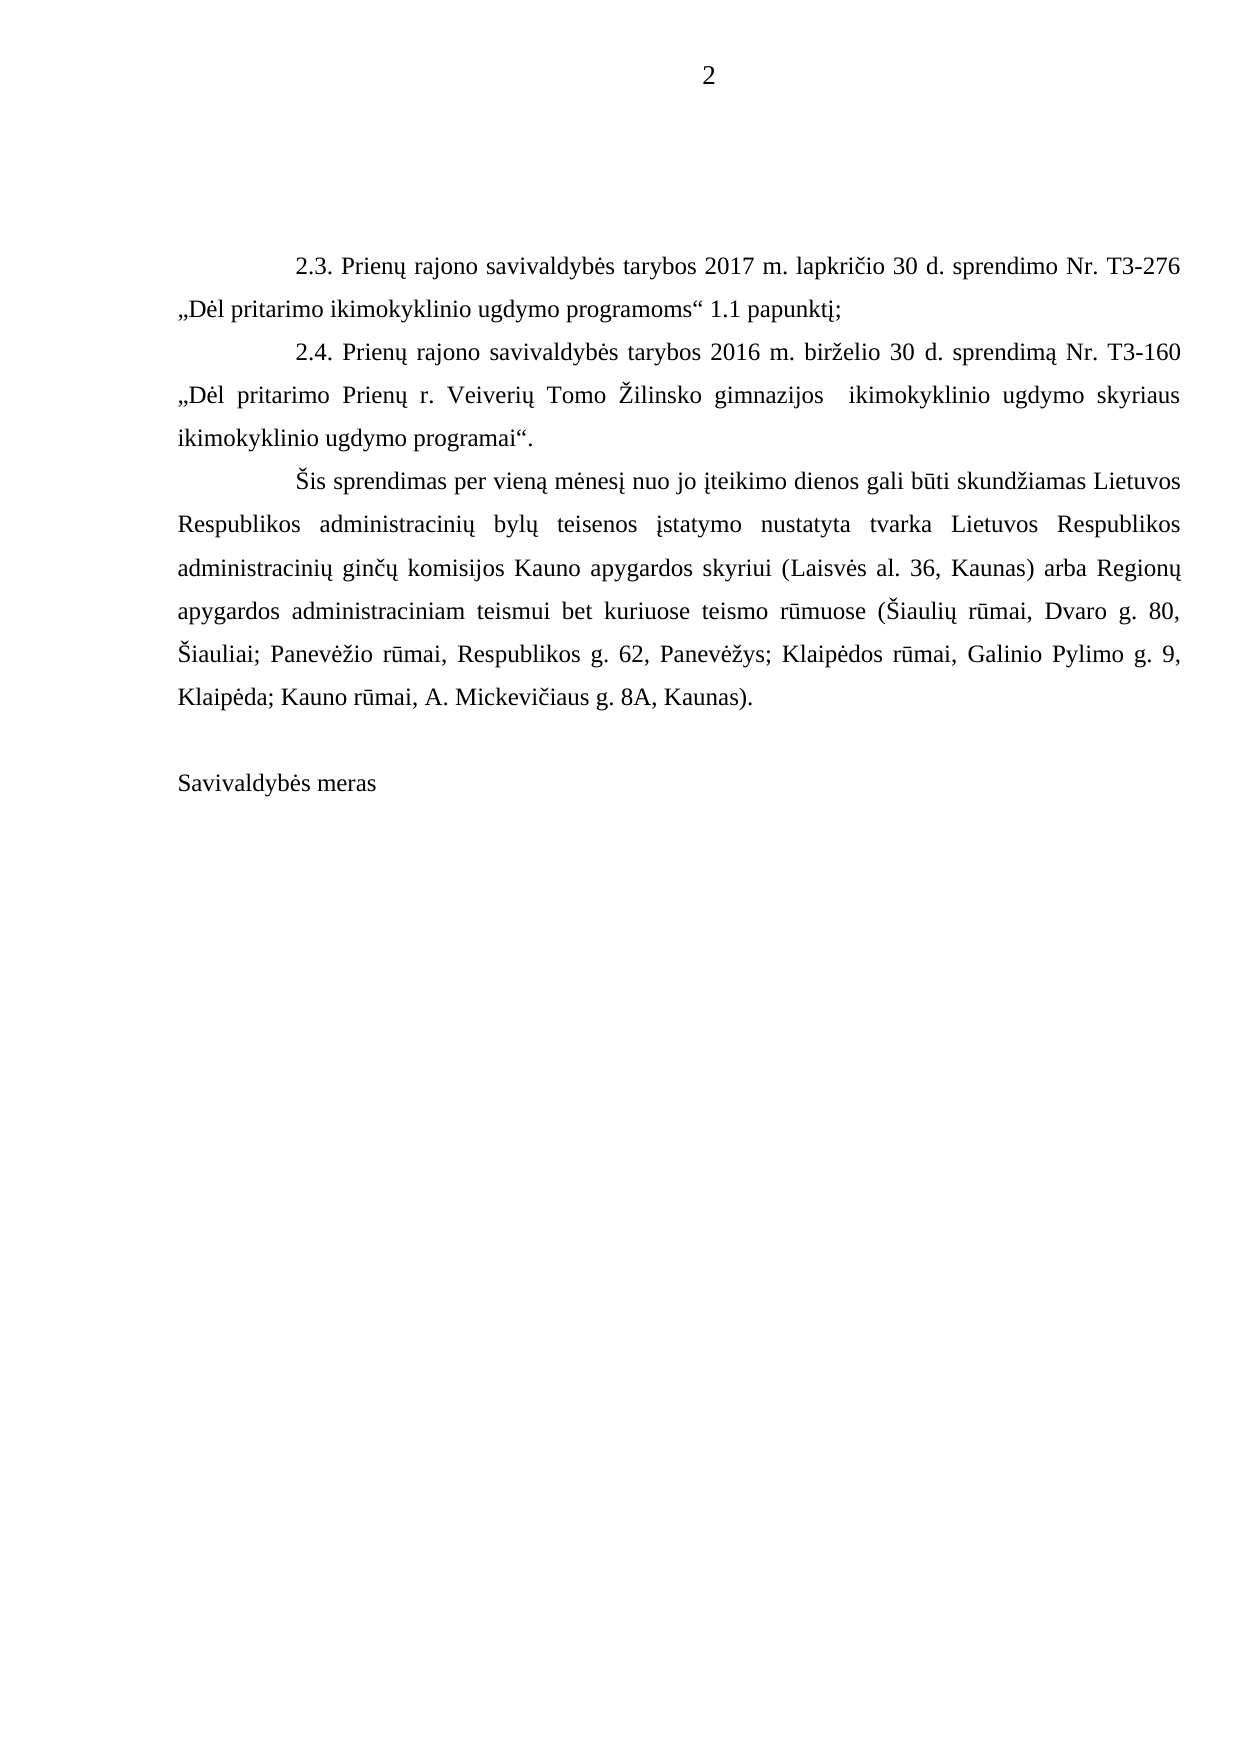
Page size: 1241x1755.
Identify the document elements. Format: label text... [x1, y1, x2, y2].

text 2.4. Prienų rajono savivaldybės tarybos 2016 m. birželio 30 d. sprendimą Nr. T3-160 „Dėl pritarimo Prienų r. Veiverių Tomo Žilinsko gimnazijos ikimokyklinio ugdymo skyriaus ikimokyklinio ugdymo programai“. [177, 337, 1181, 452]
text 2.3. Prienų rajono savivaldybės tarybos 2017 m. lapkričio 30 d. sprendimo Nr. T3-276 „Dėl pritarimo ikimokyklinio ugdymo programoms“ 1.1 papunktį; [177, 251, 1181, 323]
text Šis sprendimas per vieną mėnesį nuo jo įteikimo dienos gali būti skundžiamas Lietuvos Respublikos administracinių bylų teisenos įstatymo nustatyta tvarka Lietuvos Respublikos administracinių ginčų komisijos Kauno apygardos skyriui (Laisvės al. 36, Kaunas) arba Regionų apygardos administraciniam teismui bet kuriuose teismo rūmuose (Šiaulių rūmai, Dvaro g. 80, Šiauliai; Panevėžio rūmai, Respublikos g. 62, Panevėžys; Klaipėdos rūmai, Galinio Pylimo g. 9, Klaipėda; Kauno rūmai, A. Mickevičiaus g. 8A, Kaunas). [177, 466, 1181, 711]
text Savivaldybės meras [177, 768, 1181, 840]
